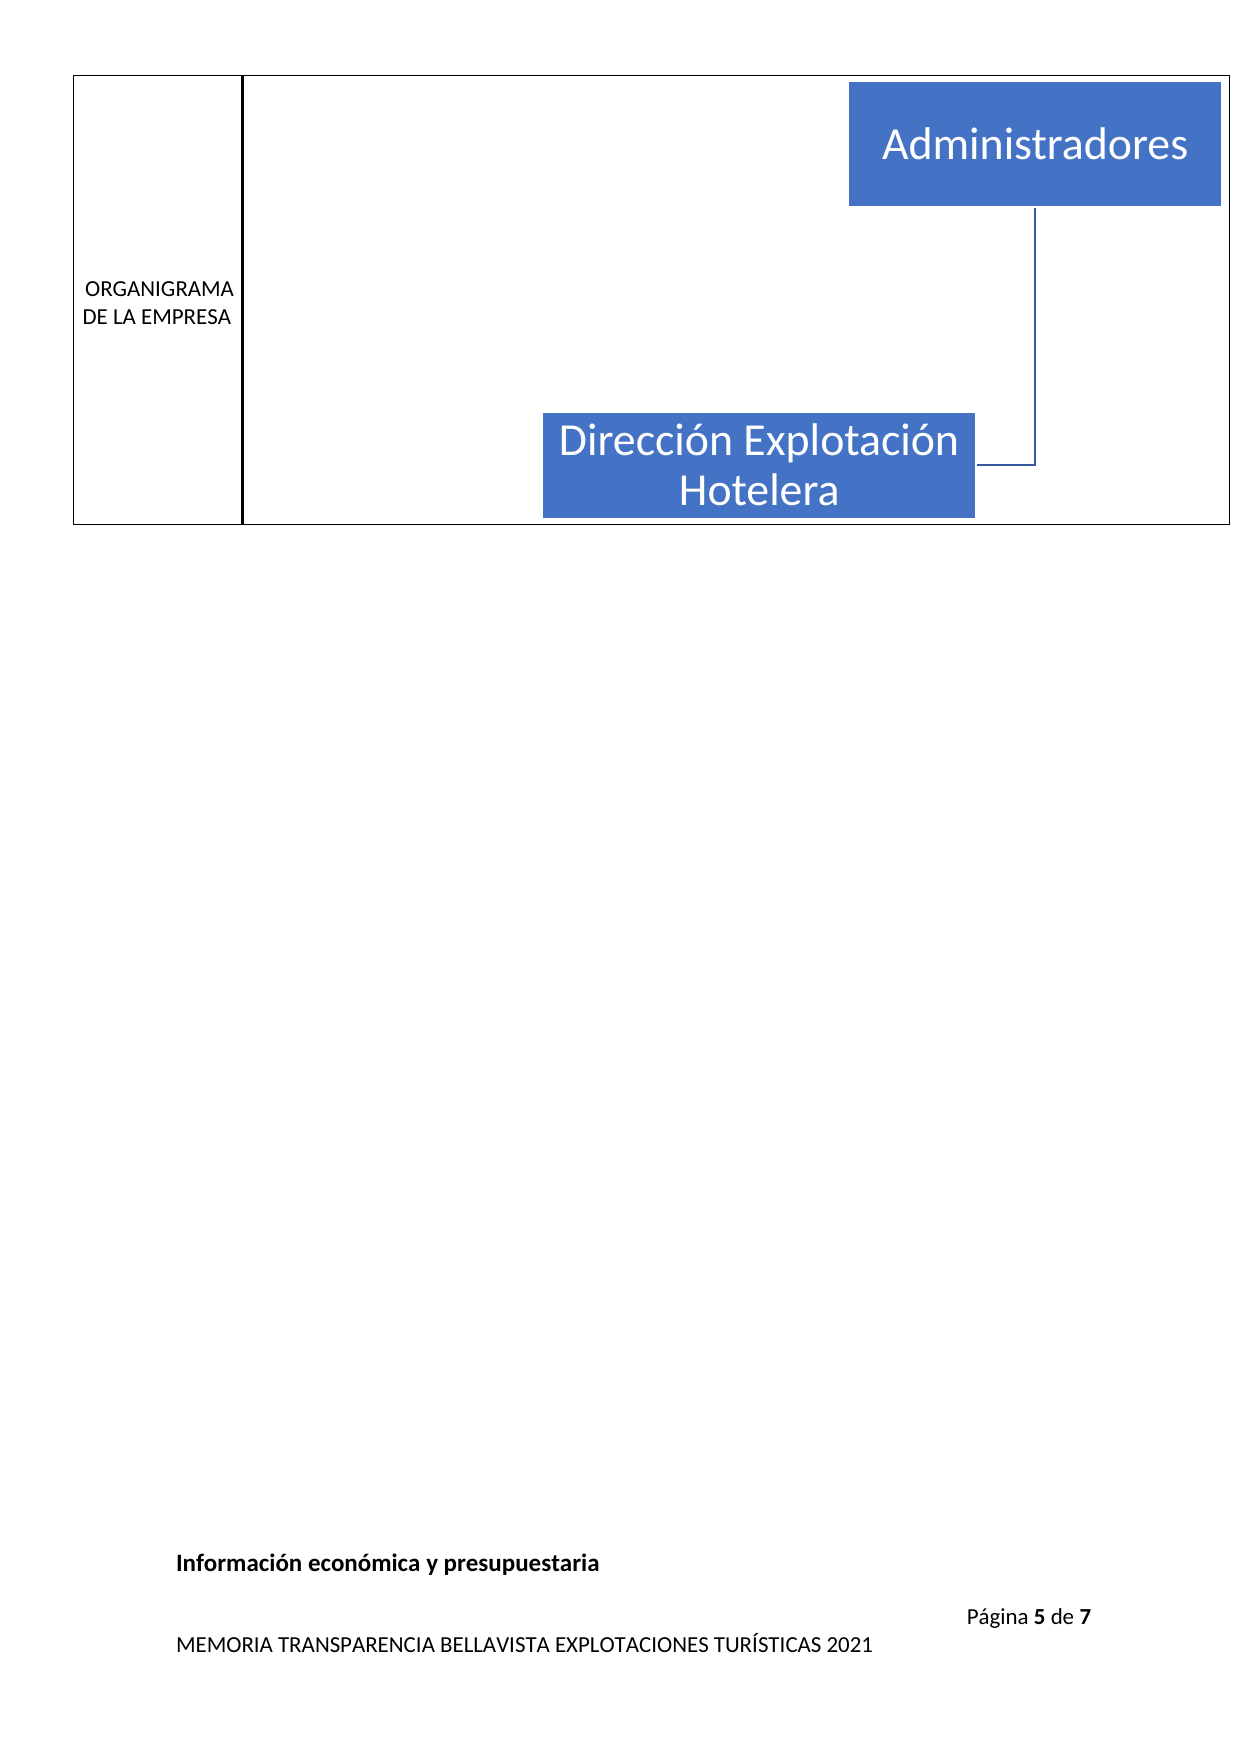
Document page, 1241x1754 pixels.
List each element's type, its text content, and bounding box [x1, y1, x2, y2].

table_cell ORGANIGRAMA DE LA EMPRESA [74, 76, 241, 524]
text Información económica y presupuestaria [176, 1547, 1091, 1578]
table_cell [244, 76, 1229, 524]
